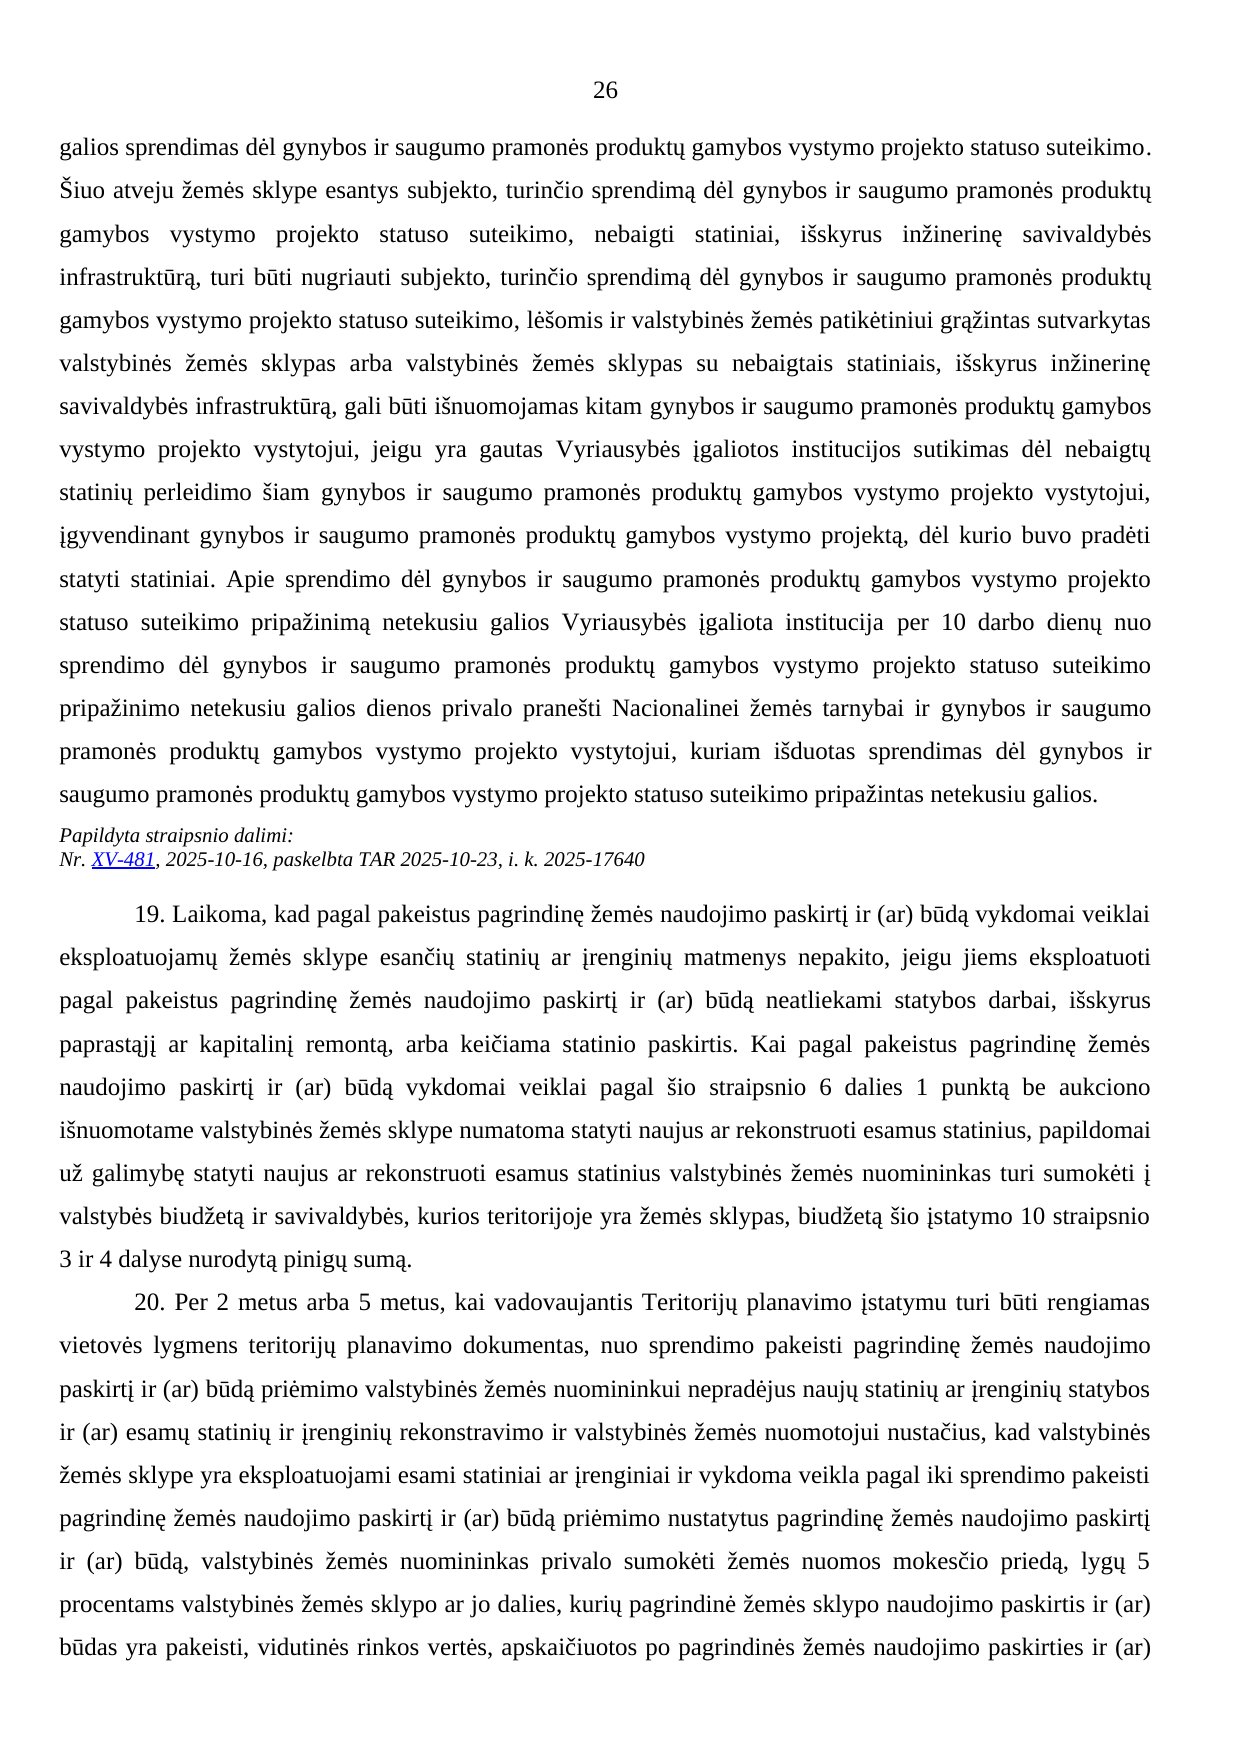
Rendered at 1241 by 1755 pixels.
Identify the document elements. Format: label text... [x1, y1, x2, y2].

text 19. Laikoma, kad pagal pakeistus pagrindinę žemės naudojimo paskirtį ir (ar) būdą vykdomai veiklai eksploatuojamų žemės sklype esančių statinių ar įrenginių matmenys nepakito, jeigu jiems eksploatuoti pagal pakeistus pagrindinę žemės naudojimo paskirtį ir (ar) būdą neatliekami statybos darbai, išskyrus paprastąjį ar kapitalinį remontą, arba keičiama statinio paskirtis. Kai pagal pakeistus pagrindinę žemės naudojimo paskirtį ir (ar) būdą vykdomai veiklai pagal šio straipsnio 6 dalies 1 punktą be aukciono išnuomotame valstybinės žemės sklype numatoma statyti naujus ar rekonstruoti esamus statinius, papildomai už galimybę statyti naujus ar rekonstruoti esamus statinius valstybinės žemės nuomininkas turi sumokėti į valstybės biudžetą ir savivaldybės, kurios teritorijoje yra žemės sklypas, biudžetą šio įstatymo 10 straipsnio 3 ir 4 dalyse nurodytą pinigų sumą. [59, 899, 1152, 1273]
text Papildyta straipsnio dalimi: [59, 822, 1152, 847]
text galios sprendimas dėl gynybos ir saugumo pramonės produktų gamybos vystymo projekto statuso suteikimo. Šiuo atveju žemės sklype esantys subjekto, turinčio sprendimą dėl gynybos ir saugumo pramonės produktų gamybos vystymo projekto statuso suteikimo, nebaigti statiniai, išskyrus inžinerinę savivaldybės infrastruktūrą, turi būti nugriauti subjekto, turinčio sprendimą dėl gynybos ir saugumo pramonės produktų gamybos vystymo projekto statuso suteikimo, lėšomis ir valstybinės žemės patikėtiniui grąžintas sutvarkytas valstybinės žemės sklypas arba valstybinės žemės sklypas su nebaigtais statiniais, išskyrus inžinerinę savivaldybės infrastruktūrą, gali būti išnuomojamas kitam gynybos ir saugumo pramonės produktų gamybos vystymo projekto vystytojui, jeigu yra gautas Vyriausybės įgaliotos institucijos sutikimas dėl nebaigtų statinių perleidimo šiam gynybos ir saugumo pramonės produktų gamybos vystymo projekto vystytojui, įgyvendinant gynybos ir saugumo pramonės produktų gamybos vystymo projektą, dėl kurio buvo pradėti statyti statiniai. Apie sprendimo dėl gynybos ir saugumo pramonės produktų gamybos vystymo projekto statuso suteikimo pripažinimą netekusiu galios Vyriausybės įgaliota institucija per 10 darbo dienų nuo sprendimo dėl gynybos ir saugumo pramonės produktų gamybos vystymo projekto statuso suteikimo pripažinimo netekusiu galios dienos privalo pranešti Nacionalinei žemės tarnybai ir gynybos ir saugumo pramonės produktų gamybos vystymo projekto vystytojui, kuriam išduotas sprendimas dėl gynybos ir saugumo pramonės produktų gamybos vystymo projekto statuso suteikimo pripažintas netekusiu galios. [59, 132, 1152, 808]
text Nr. XV-481, 2025-10-16, paskelbta TAR 2025-10-23, i. k. 2025-17640 [59, 847, 1152, 871]
text 20. Per 2 metus arba 5 metus, kai vadovaujantis Teritorijų planavimo įstatymu turi būti rengiamas vietovės lygmens teritorijų planavimo dokumentas, nuo sprendimo pakeisti pagrindinę žemės naudojimo paskirtį ir (ar) būdą priėmimo valstybinės žemės nuomininkui nepradėjus naujų statinių ar įrenginių statybos ir (ar) esamų statinių ir įrenginių rekonstravimo ir valstybinės žemės nuomotojui nustačius, kad valstybinės žemės sklype yra eksploatuojami esami statiniai ar įrenginiai ir vykdoma veikla pagal iki sprendimo pakeisti pagrindinę žemės naudojimo paskirtį ir (ar) būdą priėmimo nustatytus pagrindinę žemės naudojimo paskirtį ir (ar) būdą, valstybinės žemės nuomininkas privalo sumokėti žemės nuomos mokesčio priedą, lygų 5 procentams valstybinės žemės sklypo ar jo dalies, kurių pagrindinė žemės sklypo naudojimo paskirtis ir (ar) būdas yra pakeisti, vidutinės rinkos vertės, apskaičiuotos po pagrindinės žemės naudojimo paskirties ir (ar) [59, 1287, 1152, 1661]
